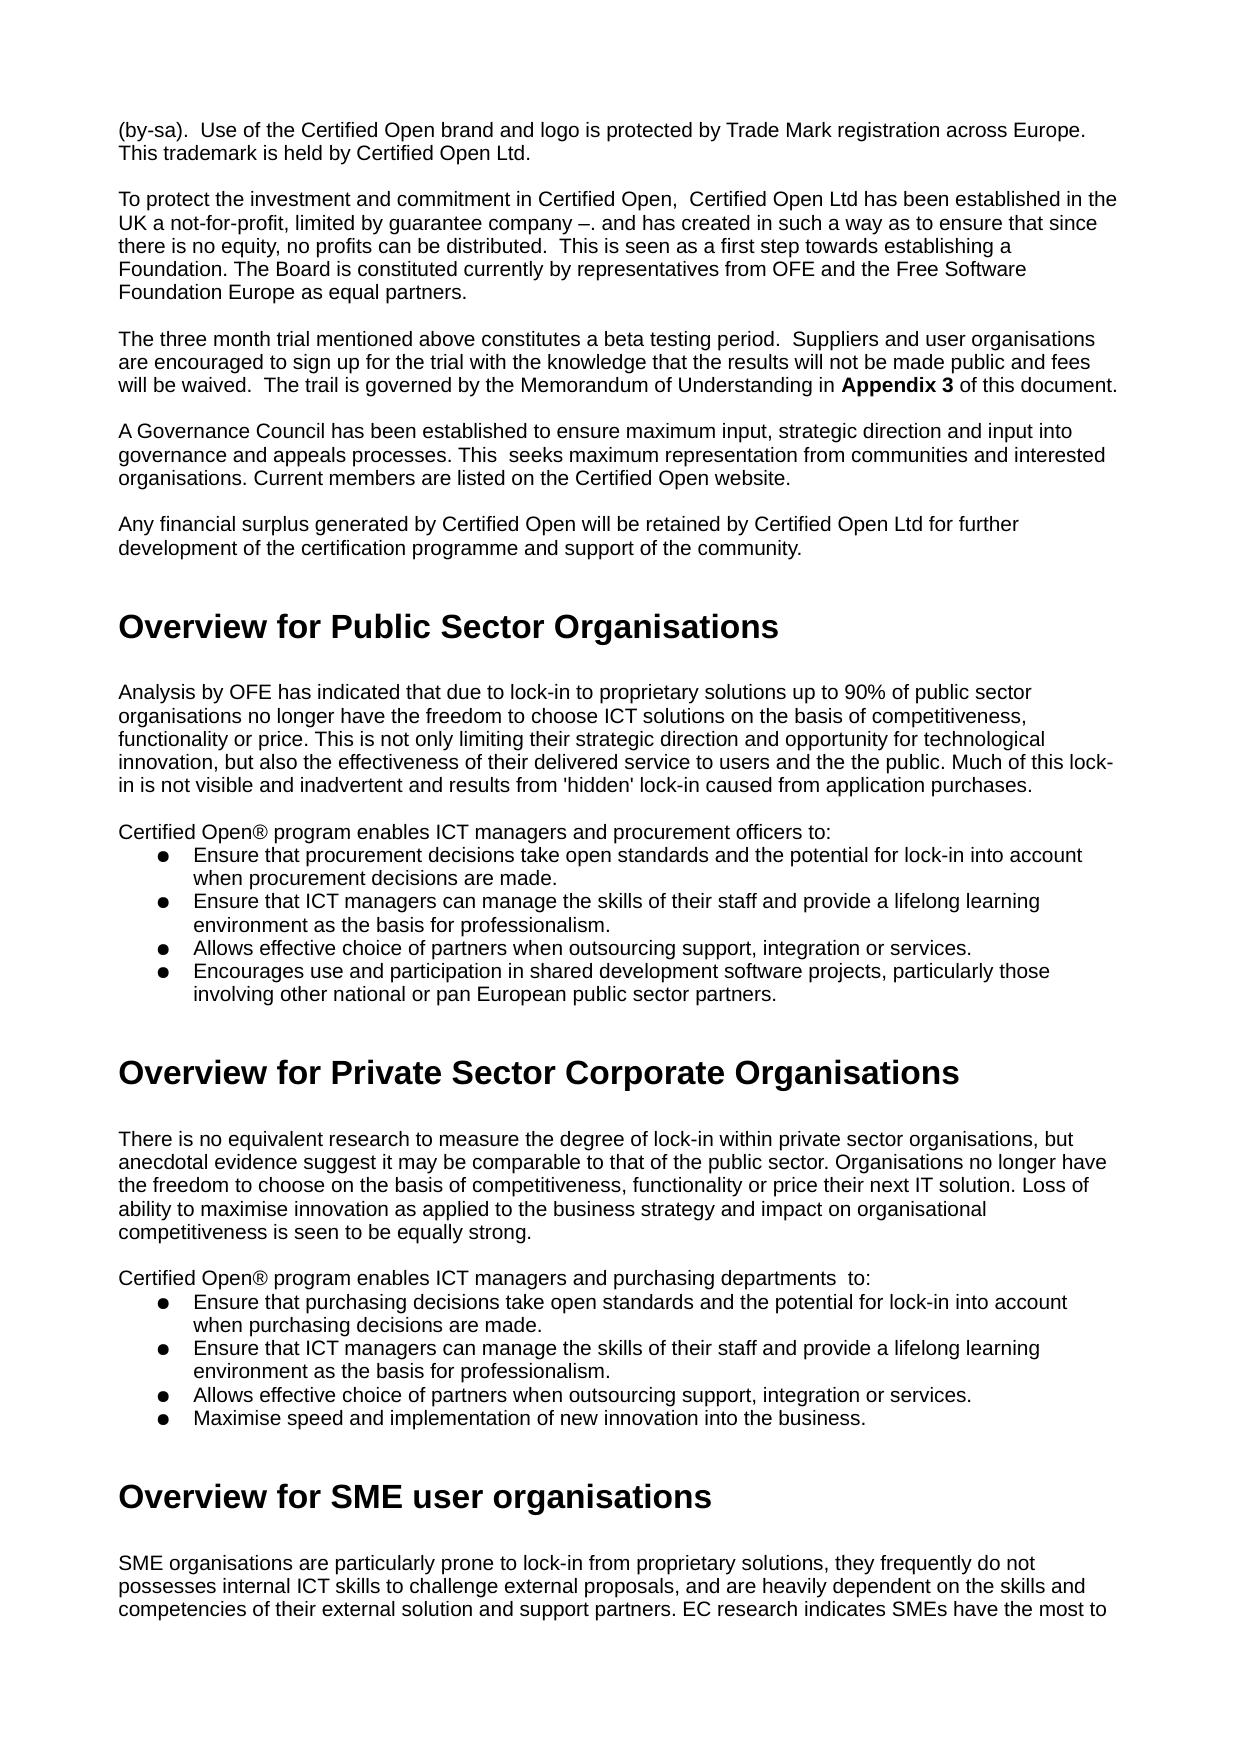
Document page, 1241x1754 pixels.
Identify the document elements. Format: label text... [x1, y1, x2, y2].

text The three month trial mentioned above constitutes a beta testing period. Suppliers and user organisations are encouraged to sign up for the trial with the knowledge that the results will not be made public and fees will be waived. The trail is governed by the Memorandum of Understanding in Appendix 3 of this document. [118, 327, 1122, 397]
text SME organisations are particularly prone to lock-in from proprietary solutions, they frequently do not possesses internal ICT skills to challenge external proposals, and are heavily dependent on the skills and competencies of their external solution and support partners. EC research indicates SMEs have the most to [118, 1551, 1122, 1621]
text Any financial surplus generated by Certified Open will be retained by Certified Open Ltd for further development of the certification programme and support of the community. [118, 513, 1122, 559]
list Ensure that purchasing decisions take open standards and the potential for lock-in into account when purchasing decisions are made. [156, 1290, 1122, 1337]
text Certified Open® program enables ICT managers and purchasing departments to: [118, 1267, 1122, 1290]
text Analysis by OFE has indicated that due to lock-in to proprietary solutions up to 90% of public sector organisations no longer have the freedom to choose ICT solutions on the basis of competitiveness, functionality or price. This is not only limiting their strategic direction and opportunity for technological innovation, but also the effectiveness of their delivered service to users and the the public. Much of this lock-in is not visible and inadvertent and results from 'hidden' lock-in caused from application purchases. [118, 681, 1122, 797]
list Ensure that procurement decisions take open standards and the potential for lock-in into account when procurement decisions are made. [156, 843, 1122, 890]
text There is no equivalent research to measure the degree of lock-in within private sector organisations, but anecdotal evidence suggest it may be comparable to that of the public sector. Organisations no longer have the freedom to choose on the basis of competitiveness, functionality or price their next IT solution. Loss of ability to maximise innovation as applied to the business strategy and impact on organisational competitiveness is seen to be equally strong. [118, 1128, 1122, 1244]
text A Governance Council has been established to ensure maximum input, strategic direction and input into governance and appeals processes. This seeks maximum representation from communities and interested organisations. Current members are listed on the Certified Open website. [118, 420, 1122, 490]
list Maximise speed and implementation of new innovation into the business. [156, 1406, 1122, 1429]
list Allows effective choice of partners when outsourcing support, integration or services. [156, 1383, 1122, 1406]
list Ensure that ICT managers can manage the skills of their staff and provide a lifelong learning environment as the basis for professionalism. [156, 890, 1122, 936]
list Ensure that ICT managers can manage the skills of their staff and provide a lifelong learning environment as the basis for professionalism. [156, 1337, 1122, 1383]
list Encourages use and participation in shared development software projects, particularly those involving other national or pan European public sector partners. [156, 960, 1122, 1006]
subtitle Overview for Public Sector Organisations [118, 608, 1122, 645]
text (by-sa). Use of the Certified Open brand and logo is protected by Trade Mark registration across Europe. This trademark is held by Certified Open Ltd. [118, 118, 1122, 164]
subtitle Overview for Private Sector Corporate Organisations [118, 1054, 1122, 1092]
subtitle Overview for SME user organisations [118, 1478, 1122, 1515]
text Certified Open® program enables ICT managers and procurement officers to: [118, 820, 1122, 843]
text To protect the investment and commitment in Certified Open, Certified Open Ltd has been established in the UK a not-for-profit, limited by guarantee company –. and has created in such a way as to ensure that since there is no equity, no profits can be distributed. This is seen as a first step towards establishing a Foundation. The Board is constituted currently by representatives from OFE and the Free Software Foundation Europe as equal partners. [118, 188, 1122, 304]
list Allows effective choice of partners when outsourcing support, integration or services. [156, 936, 1122, 960]
